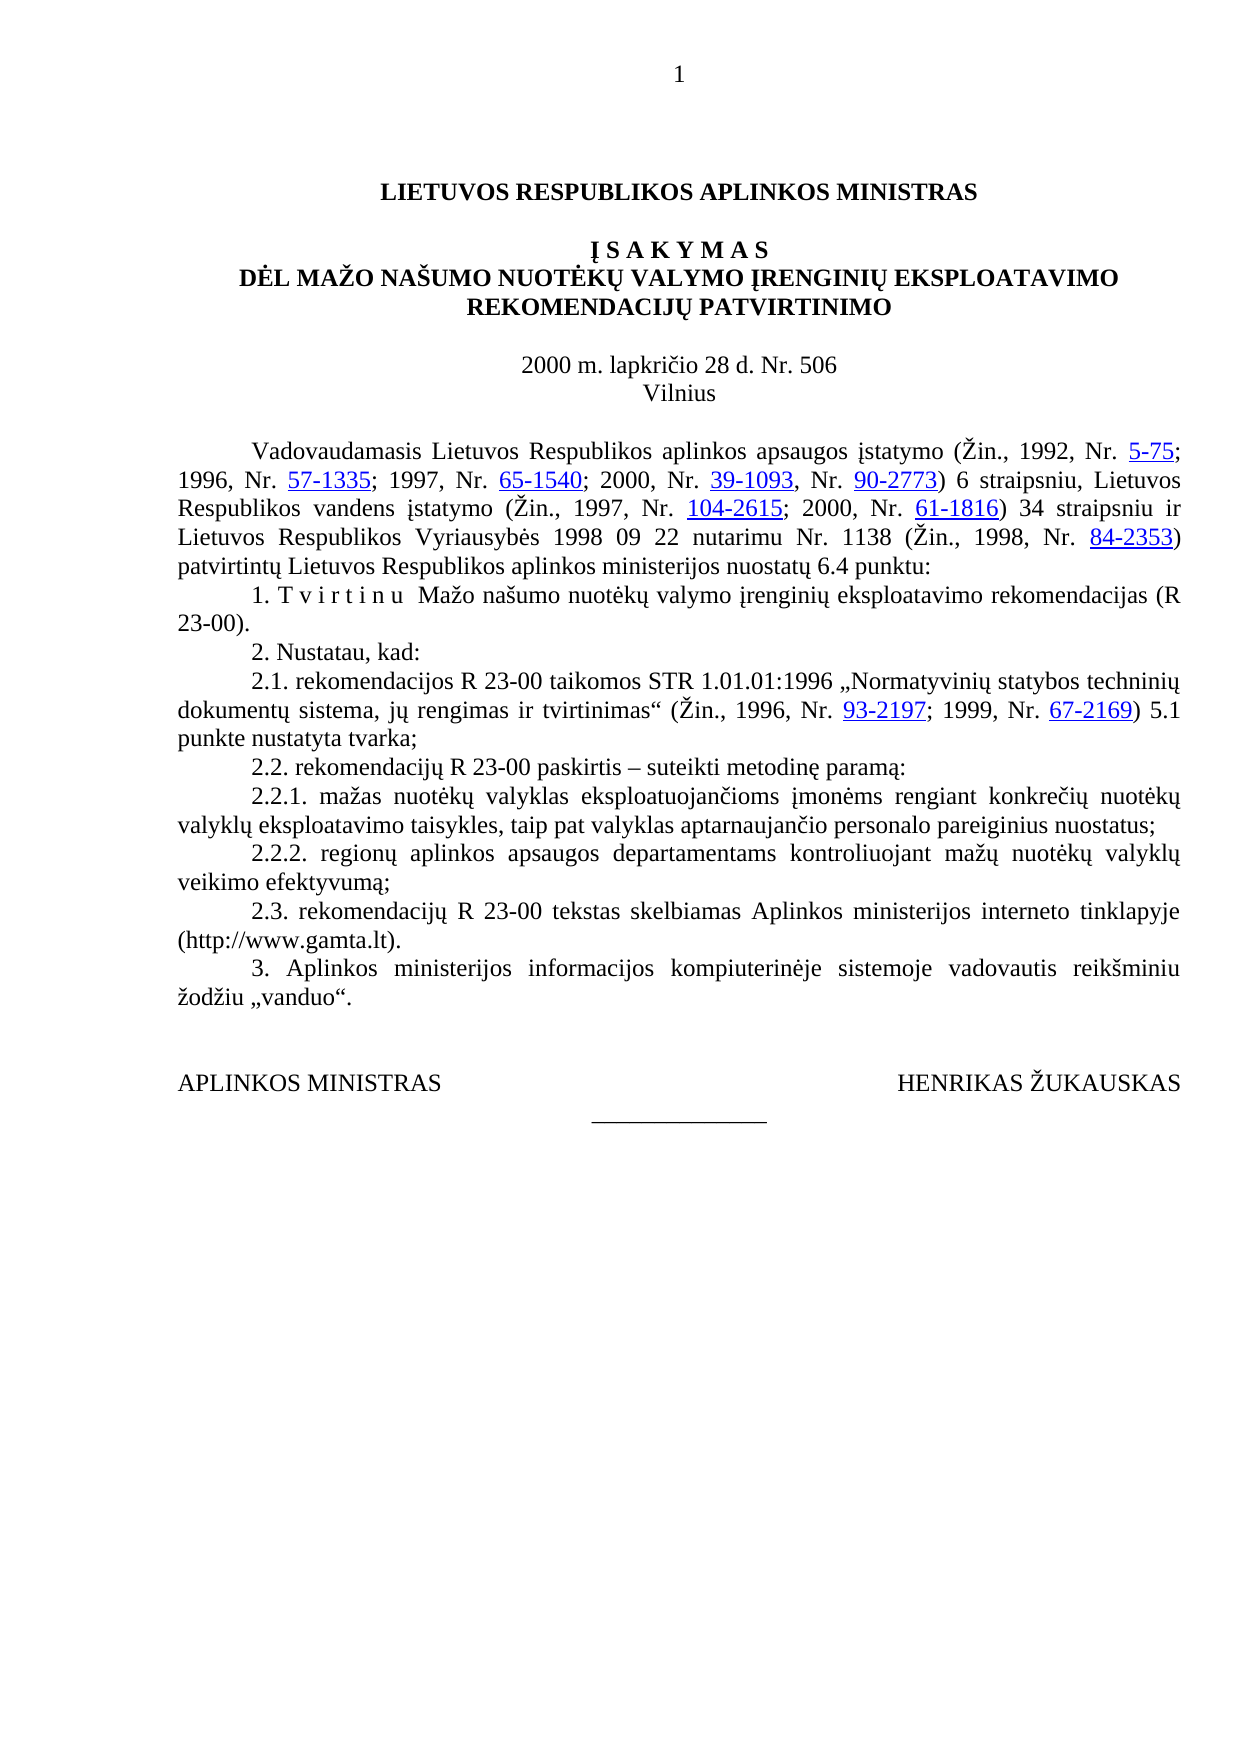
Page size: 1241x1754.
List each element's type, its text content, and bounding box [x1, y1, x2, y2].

text Vilnius [177, 378, 1181, 407]
text 2.3. rekomendacijų R 23-00 tekstas skelbiamas Aplinkos ministerijos interneto tinklapyje (http://www.gamta.lt). [177, 896, 1181, 953]
text 2.2.1. mažas nuotėkų valyklas eksploatuojančioms įmonėms rengiant konkrečių nuotėkų valyklų eksploatavimo taisykles, taip pat valyklas aptarnaujančio personalo pareiginius nuostatus; [177, 781, 1181, 838]
text 1. Tvirtinu Mažo našumo nuotėkų valymo įrenginių eksploatavimo rekomendacijas (R 23-00). [177, 580, 1181, 637]
text Į S A K Y M A S [177, 235, 1181, 263]
text LIETUVOS RESPUBLIKOS APLINKOS MINISTRAS [177, 177, 1181, 206]
text 2.1. rekomendacijos R 23-00 taikomos STR 1.01.01:1996 „Normatyvinių statybos techninių dokumentų sistema, jų rengimas ir tvirtinimas“ (Žin., 1996, Nr. 93-2197; 1999, Nr. 67-2169) 5.1 punkte nustatyta tvarka; [177, 666, 1181, 752]
text ______________ [177, 1097, 1181, 1126]
text 2.2. rekomendacijų R 23-00 paskirtis – suteikti metodinę paramą: [177, 752, 1181, 781]
text 3. Aplinkos ministerijos informacijos kompiuterinėje sistemoje vadovautis reikšminiu žodžiu „vanduo“. [177, 953, 1181, 1011]
text Aplinkos Ministras Henrikas Žukauskas [177, 1068, 1181, 1097]
text DĖL MAŽO NAŠUMO NUOTĖKŲ VALYMO ĮRENGINIŲ EKSPLOATAVIMO REKOMENDACIJŲ PATVIRTINIMO [177, 263, 1181, 321]
text 2. Nustatau, kad: [177, 637, 1181, 666]
text 2000 m. lapkričio 28 d. Nr. 506 [177, 350, 1181, 378]
text Vadovaudamasis Lietuvos Respublikos aplinkos apsaugos įstatymo (Žin., 1992, Nr. 5-75; 1996, Nr. 57-1335; 1997, Nr. 65-1540; 2000, Nr. 39-1093, Nr. 90-2773) 6 straipsniu, Lietuvos Respublikos vandens įstatymo (Žin., 1997, Nr. 104-2615; 2000, Nr. 61-1816) 34 straipsniu ir Lietuvos Respublikos Vyriausybės 1998 09 22 nutarimu Nr. 1138 (Žin., 1998, Nr. 84-2353) patvirtintų Lietuvos Respublikos aplinkos ministerijos nuostatų 6.4 punktu: [177, 436, 1181, 580]
text 2.2.2. regionų aplinkos apsaugos departamentams kontroliuojant mažų nuotėkų valyklų veikimo efektyvumą; [177, 838, 1181, 896]
